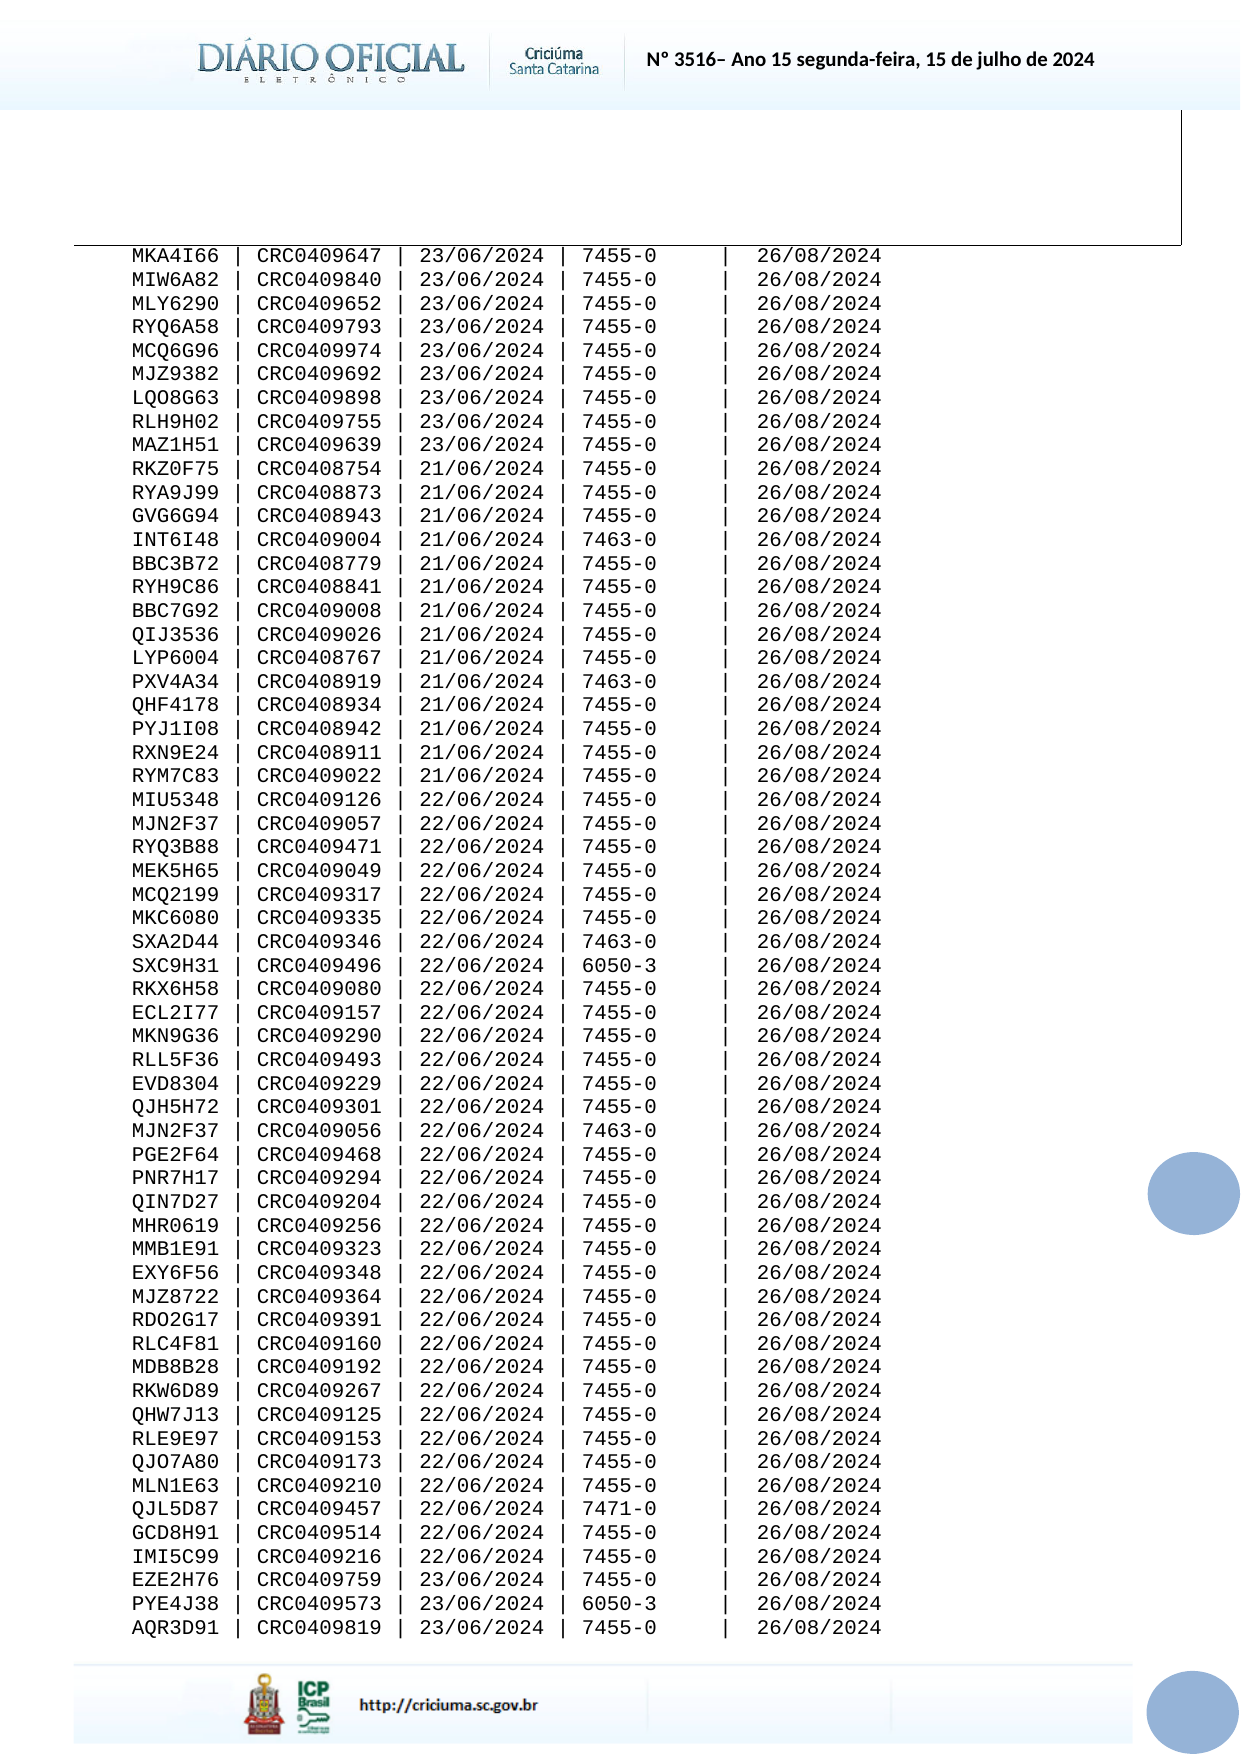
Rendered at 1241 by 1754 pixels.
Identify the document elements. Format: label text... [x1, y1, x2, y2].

text MJN2F37 | CRC0409056 | 22/06/2024 | 7463-0 | 26/08/2024 [44, 1120, 1181, 1144]
text MEK5H65 | CRC0409049 | 22/06/2024 | 7455-0 | 26/08/2024 [44, 860, 1181, 884]
text RYM7C83 | CRC0409022 | 21/06/2024 | 7455-0 | 26/08/2024 [44, 765, 1181, 789]
text PNR7H17 | CRC0409294 | 22/06/2024 | 7455-0 | 26/08/2024 [44, 1167, 1157, 1191]
text QJO7A80 | CRC0409173 | 22/06/2024 | 7455-0 | 26/08/2024 [44, 1451, 1181, 1475]
text MCQ6G96 | CRC0409974 | 23/06/2024 | 7455-0 | 26/08/2024 [44, 340, 1181, 363]
text BBC3B72 | CRC0408779 | 21/06/2024 | 7455-0 | 26/08/2024 [44, 553, 1181, 576]
text AQR3D91 | CRC0409819 | 23/06/2024 | 7455-0 | 26/08/2024 [44, 1617, 1181, 1640]
text INT6I48 | CRC0409004 | 21/06/2024 | 7463-0 | 26/08/2024 [44, 529, 1181, 553]
text RLC4F81 | CRC0409160 | 22/06/2024 | 7455-0 | 26/08/2024 [44, 1333, 1181, 1357]
text MIU5348 | CRC0409126 | 22/06/2024 | 7455-0 | 26/08/2024 [44, 789, 1181, 813]
text EVD8304 | CRC0409229 | 22/06/2024 | 7455-0 | 26/08/2024 [44, 1073, 1181, 1096]
text RYH9C86 | CRC0408841 | 21/06/2024 | 7455-0 | 26/08/2024 [44, 576, 1181, 600]
text QHF4178 | CRC0408934 | 21/06/2024 | 7455-0 | 26/08/2024 [44, 694, 1181, 718]
text PGE2F64 | CRC0409468 | 22/06/2024 | 7455-0 | 26/08/2024 [44, 1144, 1181, 1167]
text MLY6290 | CRC0409652 | 23/06/2024 | 7455-0 | 26/08/2024 [44, 292, 1181, 316]
text MLN1E63 | CRC0409210 | 22/06/2024 | 7455-0 | 26/08/2024 [44, 1475, 1181, 1498]
text RYQ3B88 | CRC0409471 | 22/06/2024 | 7455-0 | 26/08/2024 [44, 836, 1181, 860]
text SXA2D44 | CRC0409346 | 22/06/2024 | 7463-0 | 26/08/2024 [44, 931, 1181, 954]
text MKC6080 | CRC0409335 | 22/06/2024 | 7455-0 | 26/08/2024 [44, 907, 1181, 931]
text MAZ1H51 | CRC0409639 | 23/06/2024 | 7455-0 | 26/08/2024 [44, 434, 1181, 458]
text MKA4I66 | CRC0409647 | 23/06/2024 | 7455-0 | 26/08/2024 [44, 245, 1181, 269]
text PYJ1I08 | CRC0408942 | 21/06/2024 | 7455-0 | 26/08/2024 [44, 718, 1181, 742]
text RKZ0F75 | CRC0408754 | 21/06/2024 | 7455-0 | 26/08/2024 [44, 458, 1181, 482]
text QJL5D87 | CRC0409457 | 22/06/2024 | 7471-0 | 26/08/2024 [44, 1498, 1181, 1522]
text ECL2I77 | CRC0409157 | 22/06/2024 | 7455-0 | 26/08/2024 [44, 1002, 1181, 1026]
text MKN9G36 | CRC0409290 | 22/06/2024 | 7455-0 | 26/08/2024 [44, 1026, 1181, 1049]
text EXY6F56 | CRC0409348 | 22/06/2024 | 7455-0 | 26/08/2024 [44, 1262, 1181, 1286]
text MDB8B28 | CRC0409192 | 22/06/2024 | 7455-0 | 26/08/2024 [44, 1357, 1181, 1380]
text MCQ2199 | CRC0409317 | 22/06/2024 | 7455-0 | 26/08/2024 [44, 884, 1181, 907]
text MJZ9382 | CRC0409692 | 23/06/2024 | 7455-0 | 26/08/2024 [44, 363, 1181, 387]
text LYP6004 | CRC0408767 | 21/06/2024 | 7455-0 | 26/08/2024 [44, 647, 1181, 671]
text RLL5F36 | CRC0409493 | 22/06/2024 | 7455-0 | 26/08/2024 [44, 1049, 1181, 1073]
text RYQ6A58 | CRC0409793 | 23/06/2024 | 7455-0 | 26/08/2024 [44, 316, 1181, 340]
text RLH9H02 | CRC0409755 | 23/06/2024 | 7455-0 | 26/08/2024 [44, 411, 1181, 434]
text LQO8G63 | CRC0409898 | 23/06/2024 | 7455-0 | 26/08/2024 [44, 387, 1181, 411]
text IMI5C99 | CRC0409216 | 22/06/2024 | 7455-0 | 26/08/2024 [44, 1546, 1181, 1569]
text SXC9H31 | CRC0409496 | 22/06/2024 | 6050-3 | 26/08/2024 [44, 954, 1181, 978]
text RKX6H58 | CRC0409080 | 22/06/2024 | 7455-0 | 26/08/2024 [44, 978, 1181, 1002]
text MJZ8722 | CRC0409364 | 22/06/2024 | 7455-0 | 26/08/2024 [44, 1286, 1181, 1309]
text QIJ3536 | CRC0409026 | 21/06/2024 | 7455-0 | 26/08/2024 [44, 623, 1181, 647]
text RYA9J99 | CRC0408873 | 21/06/2024 | 7455-0 | 26/08/2024 [44, 482, 1181, 505]
text PYE4J38 | CRC0409573 | 23/06/2024 | 6050-3 | 26/08/2024 [44, 1593, 1181, 1617]
text GVG6G94 | CRC0408943 | 21/06/2024 | 7455-0 | 26/08/2024 [44, 505, 1181, 529]
text MJN2F37 | CRC0409057 | 22/06/2024 | 7455-0 | 26/08/2024 [44, 813, 1181, 836]
text RLE9E97 | CRC0409153 | 22/06/2024 | 7455-0 | 26/08/2024 [44, 1427, 1181, 1451]
text QJH5H72 | CRC0409301 | 22/06/2024 | 7455-0 | 26/08/2024 [44, 1096, 1181, 1120]
text RDO2G17 | CRC0409391 | 22/06/2024 | 7455-0 | 26/08/2024 [44, 1309, 1181, 1333]
text MMB1E91 | CRC0409323 | 22/06/2024 | 7455-0 | 26/08/2024 [44, 1238, 1181, 1262]
text MHR0619 | CRC0409256 | 22/06/2024 | 7455-0 | 26/08/2024 [44, 1215, 1181, 1238]
text PXV4A34 | CRC0408919 | 21/06/2024 | 7463-0 | 26/08/2024 [44, 671, 1181, 694]
text EZE2H76 | CRC0409759 | 23/06/2024 | 7455-0 | 26/08/2024 [44, 1569, 1181, 1593]
text MIW6A82 | CRC0409840 | 23/06/2024 | 7455-0 | 26/08/2024 [44, 269, 1181, 292]
text RXN9E24 | CRC0408911 | 21/06/2024 | 7455-0 | 26/08/2024 [44, 742, 1181, 765]
text QHW7J13 | CRC0409125 | 22/06/2024 | 7455-0 | 26/08/2024 [44, 1404, 1181, 1427]
text QIN7D27 | CRC0409204 | 22/06/2024 | 7455-0 | 26/08/2024 [44, 1191, 1153, 1215]
text GCD8H91 | CRC0409514 | 22/06/2024 | 7455-0 | 26/08/2024 [44, 1522, 1181, 1546]
text RKW6D89 | CRC0409267 | 22/06/2024 | 7455-0 | 26/08/2024 [44, 1380, 1181, 1404]
text BBC7G92 | CRC0409008 | 21/06/2024 | 7455-0 | 26/08/2024 [44, 600, 1181, 623]
